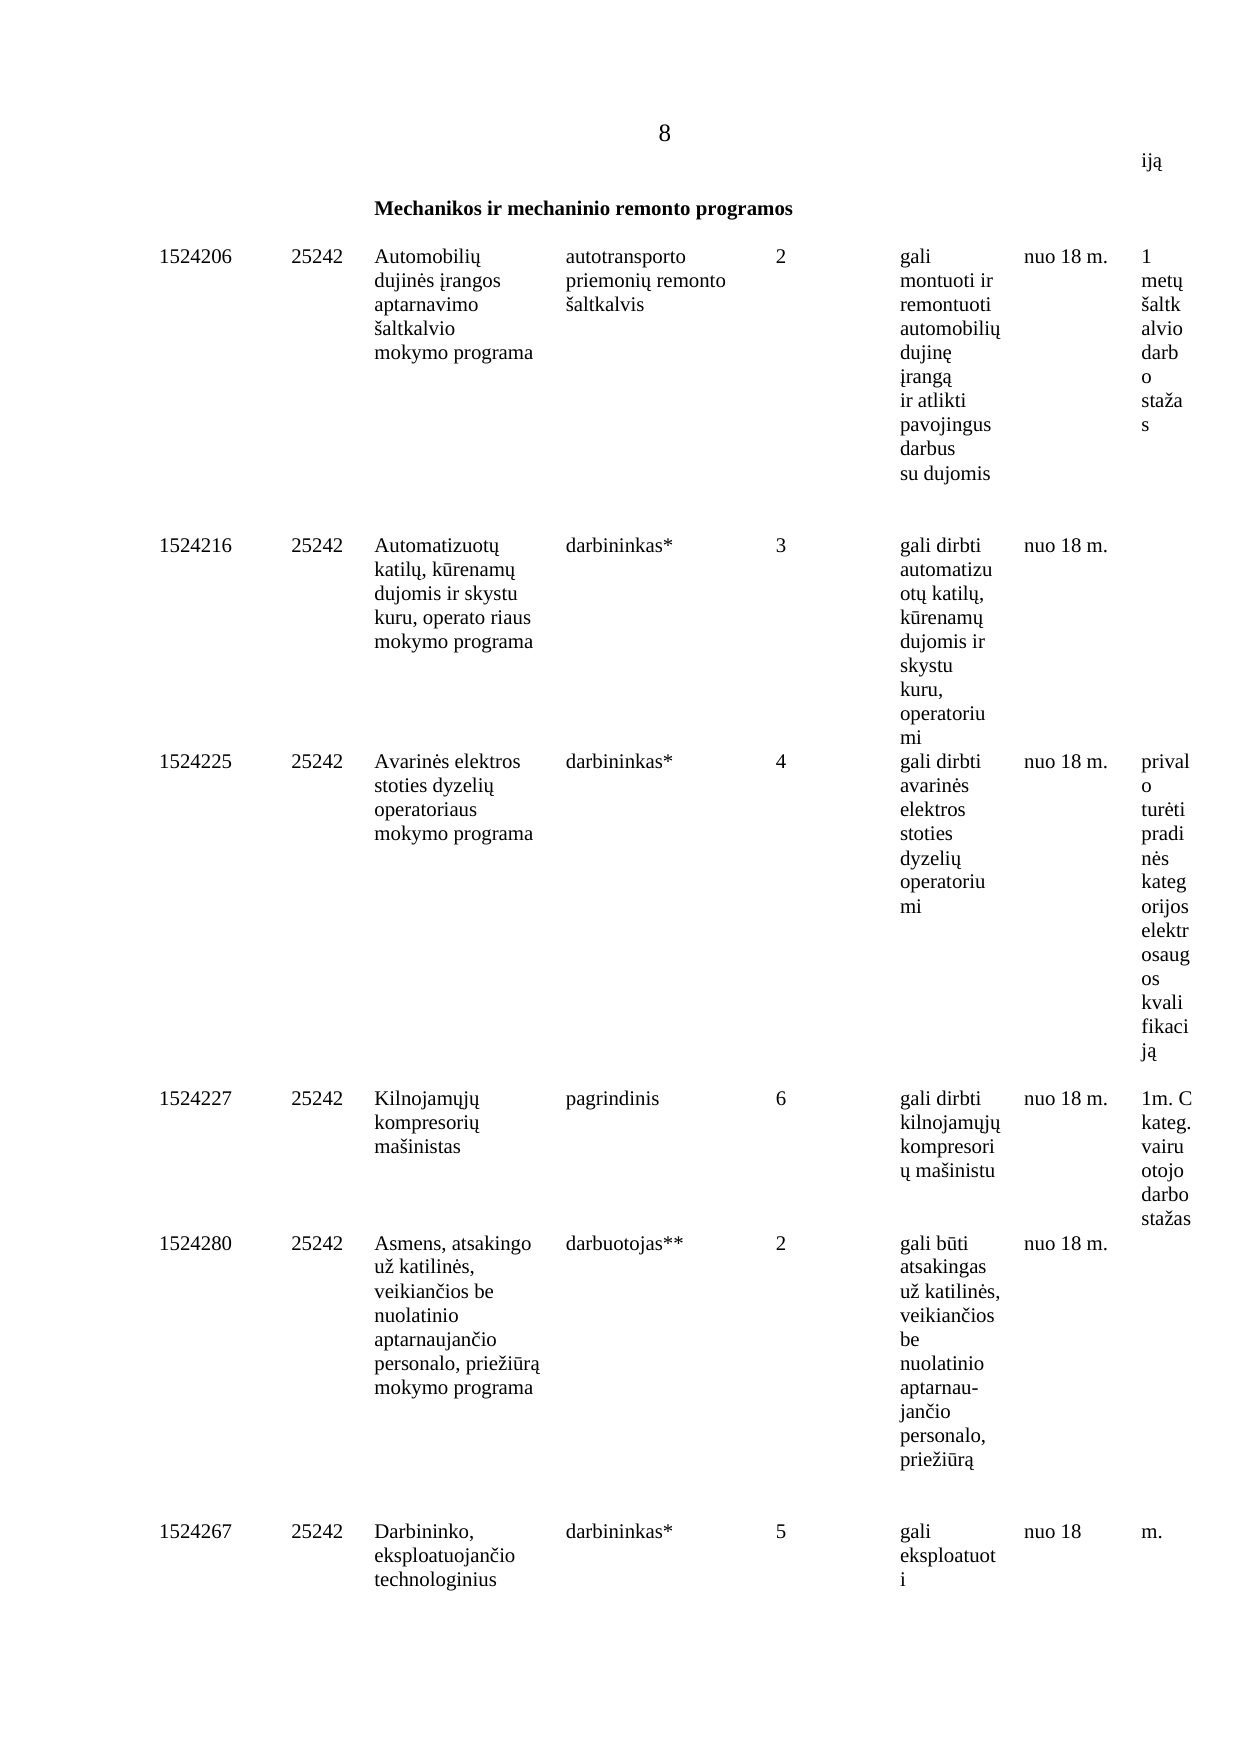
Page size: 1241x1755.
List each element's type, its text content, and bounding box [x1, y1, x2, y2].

table_cell [148, 509, 280, 533]
table_cell [1013, 148, 1130, 172]
table_cell Asmens, atsakingo už katilinės, veikiančios be nuolatinio aptarnaujančio personalo, priežiūrą mokymo programa [363, 1230, 554, 1471]
table_cell [1013, 1495, 1130, 1519]
table_cell 5 [764, 1519, 888, 1591]
table_cell [363, 1495, 554, 1519]
table_cell [148, 1062, 280, 1086]
table_cell 25242 [280, 1519, 363, 1591]
table_cell [889, 485, 1013, 508]
table_cell [554, 485, 764, 508]
table_cell [1013, 172, 1130, 196]
table_cell [280, 172, 363, 196]
table_cell [1130, 509, 1196, 533]
table_cell gali montuoti ir remontuoti automobilių dujinę įrangą ir atlikti pavojingus darbus su dujomis [889, 244, 1013, 484]
table_cell [363, 220, 554, 244]
table_cell [148, 148, 280, 172]
table_cell [148, 436, 280, 460]
table_cell [764, 436, 888, 460]
table_cell 25242 [280, 749, 363, 1062]
table_cell [148, 196, 280, 220]
table_cell [280, 436, 363, 460]
table_cell [1130, 485, 1196, 508]
table_cell [1130, 172, 1196, 196]
table_cell [363, 677, 554, 749]
table_cell [1013, 220, 1130, 244]
table_cell [280, 268, 363, 436]
table_cell 1524267 [148, 1519, 280, 1591]
table_cell nuo 18 m. [1013, 749, 1130, 1062]
table_cell [554, 460, 764, 484]
table_cell 2 [764, 244, 888, 268]
table_cell 25242 [280, 1086, 363, 1230]
table_cell [764, 1062, 888, 1086]
table_cell [280, 1471, 363, 1495]
table_cell [554, 220, 764, 244]
table_cell [1013, 485, 1130, 508]
table_cell [363, 148, 554, 172]
table_cell [1130, 1495, 1196, 1519]
table_cell [280, 196, 363, 220]
table_cell [764, 172, 888, 196]
table_cell [1013, 1471, 1130, 1495]
table_cell 1 metų šaltkalvio darbo stažas [1130, 244, 1196, 436]
table_cell 25242 [280, 244, 363, 268]
table_cell 1524216 [148, 533, 280, 677]
table_cell [764, 1471, 888, 1495]
table_cell [1013, 1062, 1130, 1086]
table_cell nuo 18 m. [1013, 1230, 1130, 1471]
table_cell nuo 18 m. [1013, 533, 1130, 677]
table_cell 1524280 [148, 1230, 280, 1471]
table_cell iją [1130, 148, 1196, 172]
table_cell [1013, 677, 1130, 749]
table_cell [148, 677, 280, 749]
table_cell [554, 509, 764, 533]
table_cell [363, 509, 554, 533]
table_cell [764, 677, 888, 749]
table_cell [764, 485, 888, 508]
table_cell [1130, 220, 1196, 244]
table_cell 1524206 [148, 244, 280, 268]
table_cell 1524227 [148, 1086, 280, 1230]
table_cell nuo 18 [1013, 1519, 1130, 1591]
table_cell [1130, 460, 1196, 484]
table_cell [148, 1471, 280, 1495]
table_cell [280, 220, 363, 244]
table_cell [363, 460, 554, 484]
table_cell darbuotojas** [554, 1230, 764, 1471]
table_cell [148, 485, 280, 508]
table_cell 1m. C kateg. vairuotojo darbo stažas [1130, 1086, 1196, 1230]
table_cell [1013, 196, 1130, 220]
table_cell [1013, 268, 1130, 436]
table_cell [554, 1062, 764, 1086]
table_cell [764, 460, 888, 484]
table_cell [1130, 1230, 1196, 1471]
table_cell [148, 268, 280, 436]
table_cell [1130, 533, 1196, 677]
table_cell autotransporto priemonių remonto šaltkalvis [554, 244, 764, 460]
table_cell [280, 485, 363, 508]
table_cell [148, 1495, 280, 1519]
table_cell Automatizuotų katilų, kūrenamų dujomis ir skystu kuru, operato riaus mokymo programa [363, 533, 554, 677]
table_cell [889, 1471, 1013, 1495]
table_cell pagrindinis [554, 1086, 764, 1230]
table_cell darbininkas* [554, 533, 764, 677]
table_cell [889, 1495, 1013, 1519]
table_cell 4 [764, 749, 888, 1062]
table_cell 25242 [280, 1230, 363, 1471]
table_cell [889, 1062, 1013, 1086]
table_cell [554, 1471, 764, 1495]
table_cell [1130, 1471, 1196, 1495]
table_cell [764, 268, 888, 436]
table_cell [280, 1062, 363, 1086]
table_cell gali eksploatuoti [889, 1519, 1013, 1591]
table_cell Automobilių dujinės įrangos aptarnavimo šaltkalvio mokymo programa [363, 244, 554, 460]
table_cell gali būti atsakingas už katilinės, veikiančios be nuolatinio aptarnau- jančio personalo, priežiūrą [889, 1230, 1013, 1471]
table_cell [889, 148, 1013, 172]
table_cell darbininkas* [554, 749, 764, 1062]
table_cell [1013, 509, 1130, 533]
table_cell m. [1130, 1519, 1196, 1591]
table_cell [148, 172, 280, 196]
table_cell [280, 148, 363, 172]
table_cell [280, 460, 363, 484]
table_cell [764, 220, 888, 244]
table_cell privalo turėti pradinės kategorijos elektrosaugos kvali fikaciją [1130, 749, 1196, 1062]
table_cell 3 [764, 533, 888, 677]
table_cell [1130, 1062, 1196, 1086]
table_cell [280, 509, 363, 533]
table_cell [148, 220, 280, 244]
table_cell [554, 1495, 764, 1519]
table_cell nuo 18 m. [1013, 244, 1130, 268]
table_cell [764, 1495, 888, 1519]
table_cell gali dirbti kilnojamųjų kompresorių mašinistu [889, 1086, 1013, 1230]
table_cell [1013, 460, 1130, 484]
table_cell gali dirbti automatizuotų katilų, kūrenamų dujomis ir skystu [889, 533, 1013, 677]
table_cell [280, 677, 363, 749]
table_cell [764, 509, 888, 533]
table_cell [363, 1062, 554, 1086]
table_cell [1130, 677, 1196, 749]
table_cell [554, 677, 764, 749]
table_cell [363, 172, 554, 196]
table_cell nuo 18 m. [1013, 1086, 1130, 1230]
table_cell Mechanikos ir mechaninio remonto programos [363, 196, 1013, 220]
table_cell [363, 1471, 554, 1495]
table_cell [554, 172, 764, 196]
table_cell darbininkas* [554, 1519, 764, 1591]
table_cell 6 [764, 1086, 888, 1230]
table_cell [1130, 196, 1196, 220]
table_cell [363, 485, 554, 508]
table_cell [764, 148, 888, 172]
table_cell [1013, 436, 1130, 460]
table_cell Darbininko, eksploatuojančio technologinius [363, 1519, 554, 1591]
table_cell [1130, 436, 1196, 460]
table_cell [554, 148, 764, 172]
table_cell [889, 509, 1013, 533]
table_cell [148, 460, 280, 484]
table_cell 1524225 [148, 749, 280, 1062]
table_cell gali dirbti avarinės elektros stoties dyzelių operatoriumi [889, 749, 1013, 1062]
table_cell Avarinės elektros stoties dyzelių operatoriaus mokymo programa [363, 749, 554, 1062]
table_cell [889, 172, 1013, 196]
table_cell [280, 1495, 363, 1519]
table_cell Kilnojamųjų kompresorių mašinistas [363, 1086, 554, 1230]
table_cell 2 [764, 1230, 888, 1471]
table_cell [889, 220, 1013, 244]
table_cell kuru, operatoriumi [889, 677, 1013, 749]
table_cell 25242 [280, 533, 363, 677]
